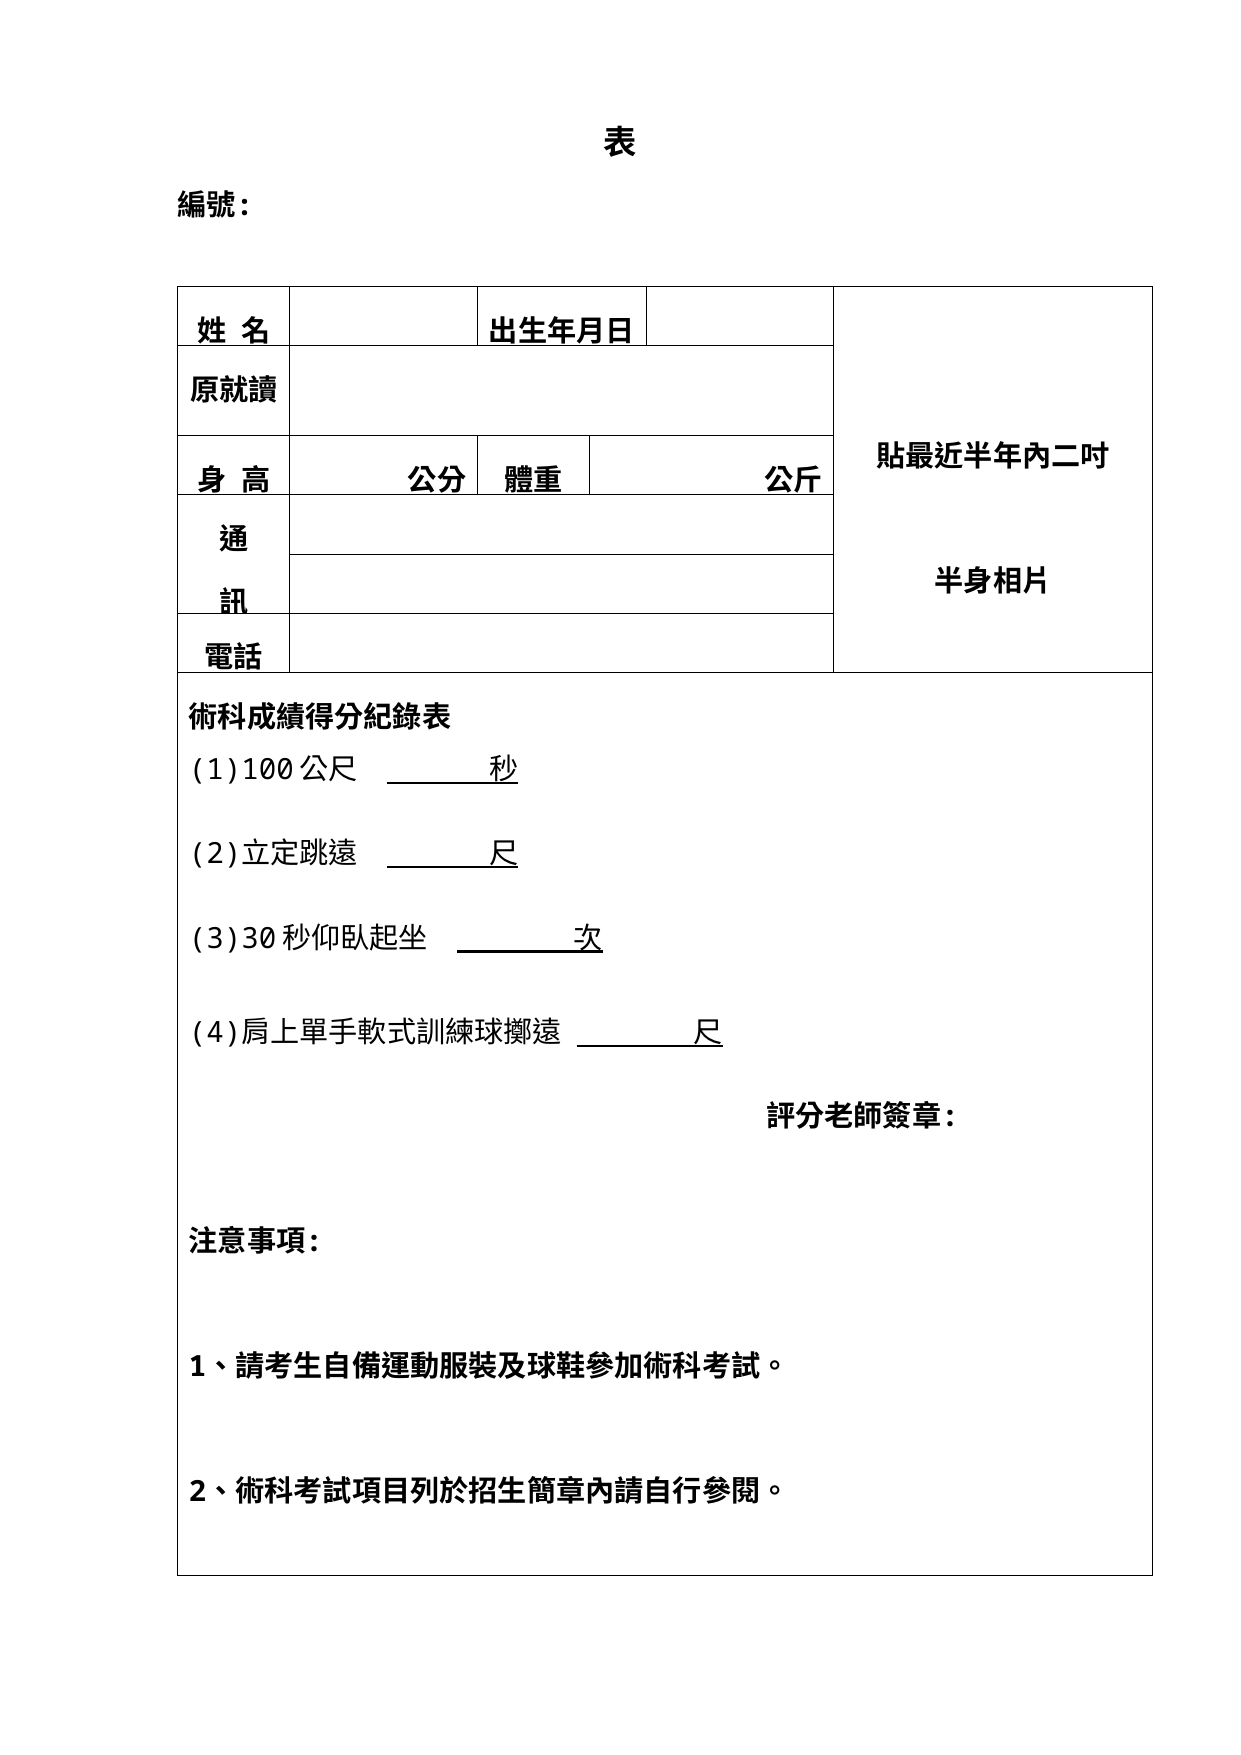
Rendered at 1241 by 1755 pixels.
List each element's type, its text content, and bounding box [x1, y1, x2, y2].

table_cell 通 訊 處 [237, 592, 242, 612]
table_cell [290, 555, 833, 612]
table_header 姓 名 [178, 287, 289, 345]
table_cell 通 訊 處 [178, 495, 289, 612]
table_cell 體重 [478, 436, 589, 494]
table_cell 公分 [290, 436, 477, 494]
text 表 [177, 99, 1063, 161]
table_cell [290, 346, 833, 435]
table_cell 原就讀 學校 [178, 346, 289, 435]
table_header 貼最近半年內二吋 半身相片 [834, 287, 1152, 672]
table_cell 公斤 [590, 436, 833, 494]
text 編號: [177, 161, 1063, 224]
table_cell 電話 [178, 614, 289, 672]
table_cell 身 高 [178, 436, 289, 494]
table_header [290, 287, 477, 345]
table_header [647, 287, 833, 345]
table_cell [290, 614, 833, 672]
table_header 出生年月日 [478, 287, 646, 345]
table_cell [290, 495, 833, 553]
table_cell 術科成績得分紀錄表 (1)100公尺 秒 (2)立定跳遠 尺 (3)30秒仰臥起坐 次 (4)肩上單手軟式訓練球擲遠 尺 評分老師簽章: 注意事項: 1、請考生自備運動服裝及球鞋參加術科考試。 2、術科考試項目列於招生簡章內請自行參閱。 3、考試日期如有異動請隨時上網查閱 。 4、報名時請務必攜帶報名表，並填妥個人基本資料及黏貼個人相片。 5、聯絡人:胡翊吟老師-電話:〈06〉5991420 轉6021 ;0911157345 [178, 673, 1152, 1575]
